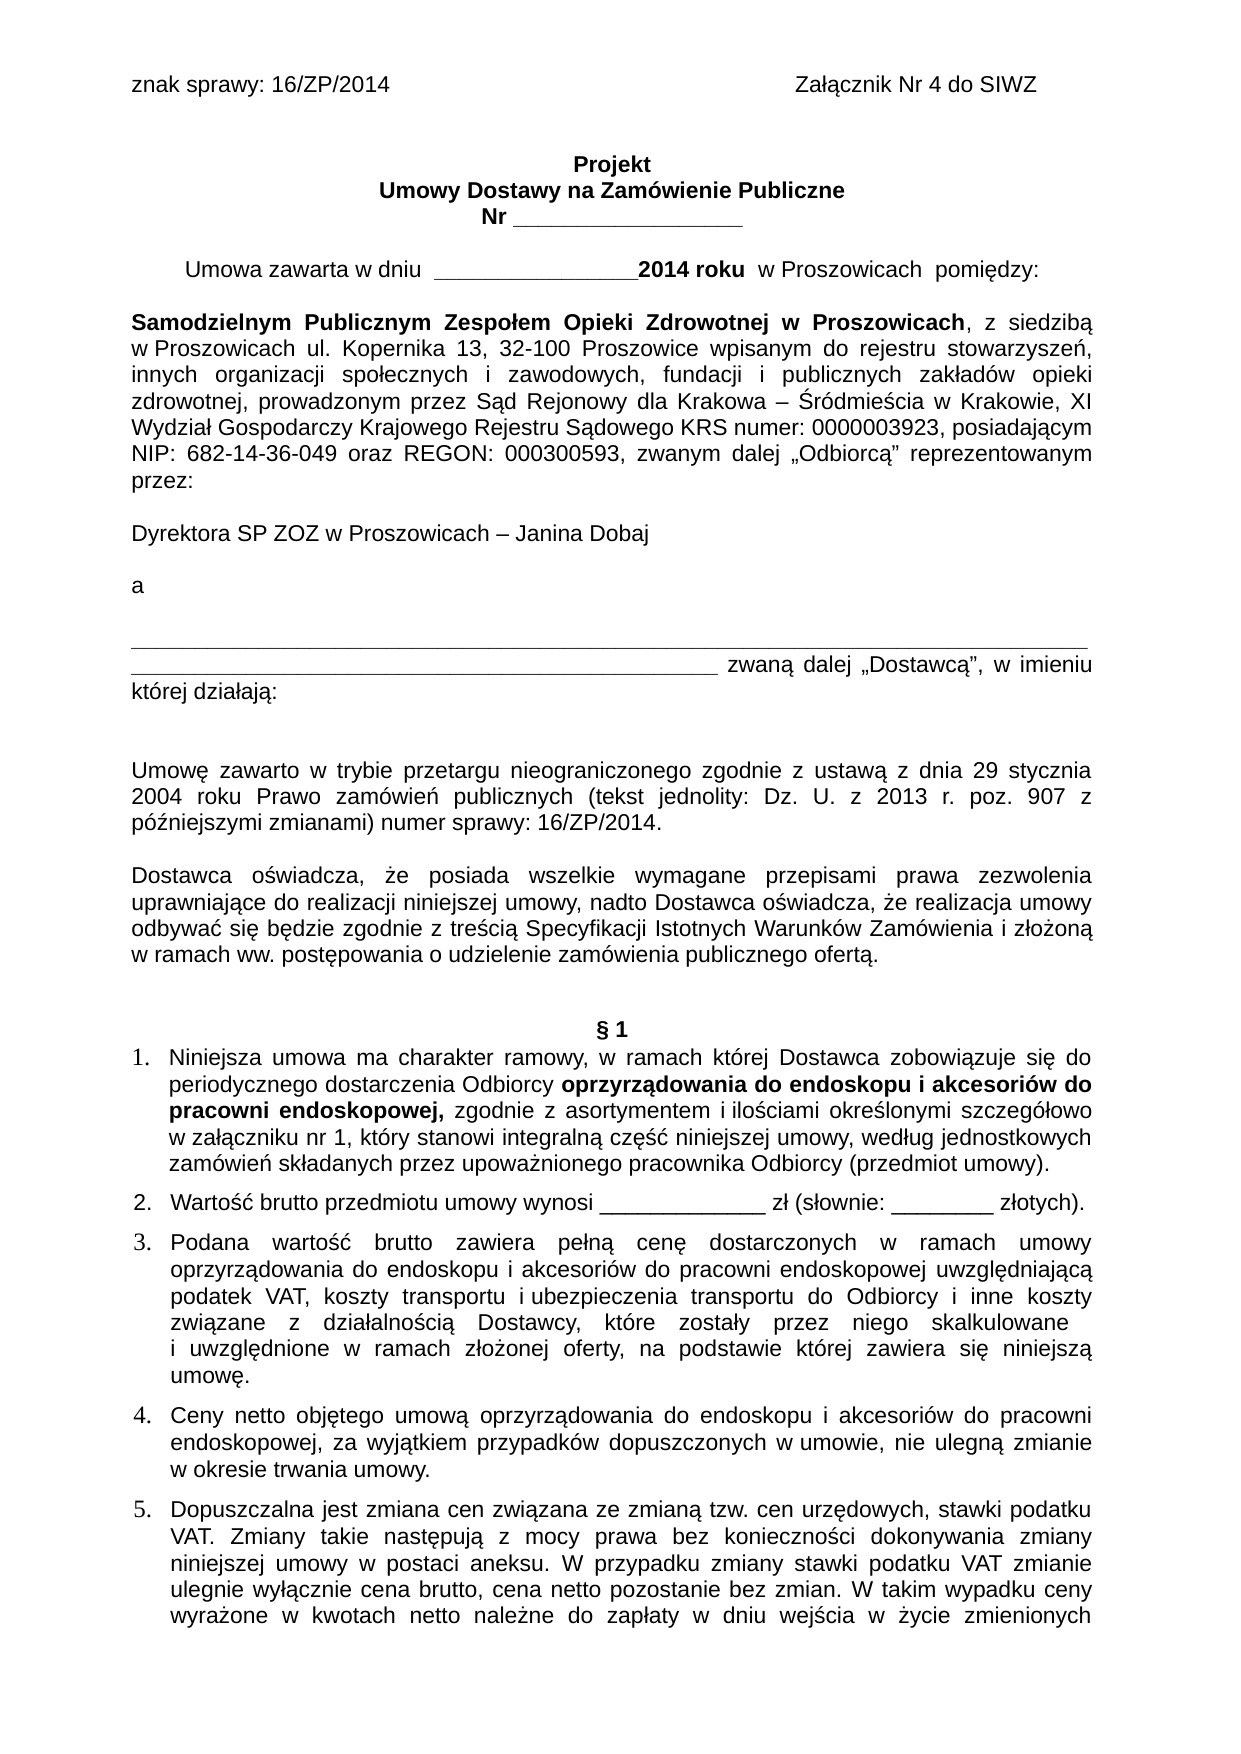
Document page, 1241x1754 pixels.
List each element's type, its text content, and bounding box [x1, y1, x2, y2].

list Dopuszczalna jest zmiana cen związana ze zmianą tzw. cen urzędowych, stawki podatku VAT. Zmiany takie następują z mocy prawa bez konieczności dokonywania zmiany niniejszej umowy w postaci aneksu. W przypadku zmiany stawki podatku VAT zmianie ulegnie wyłącznie cena brutto, cena netto pozostanie bez zmian. W takim wypadku ceny wyrażone w kwotach netto należne do zapłaty w dniu wejścia w życie zmienionych [133, 1494, 1092, 1629]
list Niniejsza umowa ma charakter ramowy, w ramach której Dostawca zobowiązuje się do periodycznego dostarczenia Odbiorcy oprzyrządowania do endoskopu i akcesoriów do pracowni endoskopowej, zgodnie z asortymentem i ilościami określonymi szczegółowo w załączniku nr 1, który stanowi integralną część niniejszej umowy, według jednostkowych zamówień składanych przez upoważnionego pracownika Odbiorcy (przedmiot umowy). [131, 1042, 1092, 1176]
text § 1 [131, 1016, 1092, 1042]
text Umowę zawarto w trybie przetargu nieograniczonego zgodnie z ustawą z dnia 29 stycznia 2004 roku Prawo zamówień publicznych (tekst jednolity: Dz. U. z 2013 r. poz. 907 z późniejszymi zmianami) numer sprawy: 16/ZP/2014. [131, 757, 1092, 836]
text Dyrektora SP ZOZ w Proszowicach – Janina Dobaj [131, 519, 1092, 546]
text Dostawca oświadcza, że posiada wszelkie wymagane przepisami prawa zezwolenia uprawniające do realizacji niniejszej umowy, nadto Dostawca oświadcza, że realizacja umowy odbywać się będzie zgodnie z treścią Specyfikacji Istotnych Warunków Zamówienia i złożoną w ramach ww. postępowania o udzielenie zamówienia publicznego ofertą. [131, 862, 1092, 967]
text znak sprawy: 16/ZP/2014 Załącznik Nr 4 do SIWZ [131, 71, 1092, 98]
text a [131, 572, 1092, 598]
text Umowa zawarta w dniu ________________2014 roku w Proszowicach pomiędzy: [131, 256, 1092, 282]
text Umowy Dostawy na Zamówienie Publiczne [131, 177, 1092, 203]
list Podana wartość brutto zawiera pełną cenę dostarczonych w ramach umowy oprzyrządowania do endoskopu i akcesoriów do pracowni endoskopowej uwzględniającą podatek VAT, koszty transportu i ubezpieczenia transportu do Odbiorcy i inne koszty związane z działalnością Dostawcy, które zostały przez niego skalkulowane i uwzględnione w ramach złożonej oferty, na podstawie której zawiera się niniejszą umowę. [133, 1227, 1092, 1388]
text Samodzielnym Publicznym Zespołem Opieki Zdrowotnej w Proszowicach, z siedzibą w Proszowicach ul. Kopernika 13, 32-100 Proszowice wpisanym do rejestru stowarzyszeń, innych organizacji społecznych i zawodowych, fundacji i publicznych zakładów opieki zdrowotnej, prowadzonym przez Sąd Rejonowy dla Krakowa – Śródmieścia w Krakowie, XI Wydział Gospodarczy Krajowego Rejestru Sądowego KRS numer: 0000003923, posiadającym NIP: 682-14-36-049 oraz REGON: 000300593, zwanym dalej „Odbiorcą” reprezentowanym przez: [131, 309, 1092, 493]
text _________________________________________________________________________________________________________________________ zwaną dalej „Dostawcą”, w imieniu której działają: [131, 625, 1092, 704]
text Projekt [131, 151, 1092, 177]
text Nr __________________ [131, 203, 1092, 229]
list Wartość brutto przedmiotu umowy wynosi _____________ zł (słownie: ________ złotych). [133, 1189, 1092, 1215]
list Ceny netto objętego umową oprzyrządowania do endoskopu i akcesoriów do pracowni endoskopowej, za wyjątkiem przypadków dopuszczonych w umowie, nie ulegną zmianie w okresie trwania umowy. [133, 1401, 1092, 1482]
